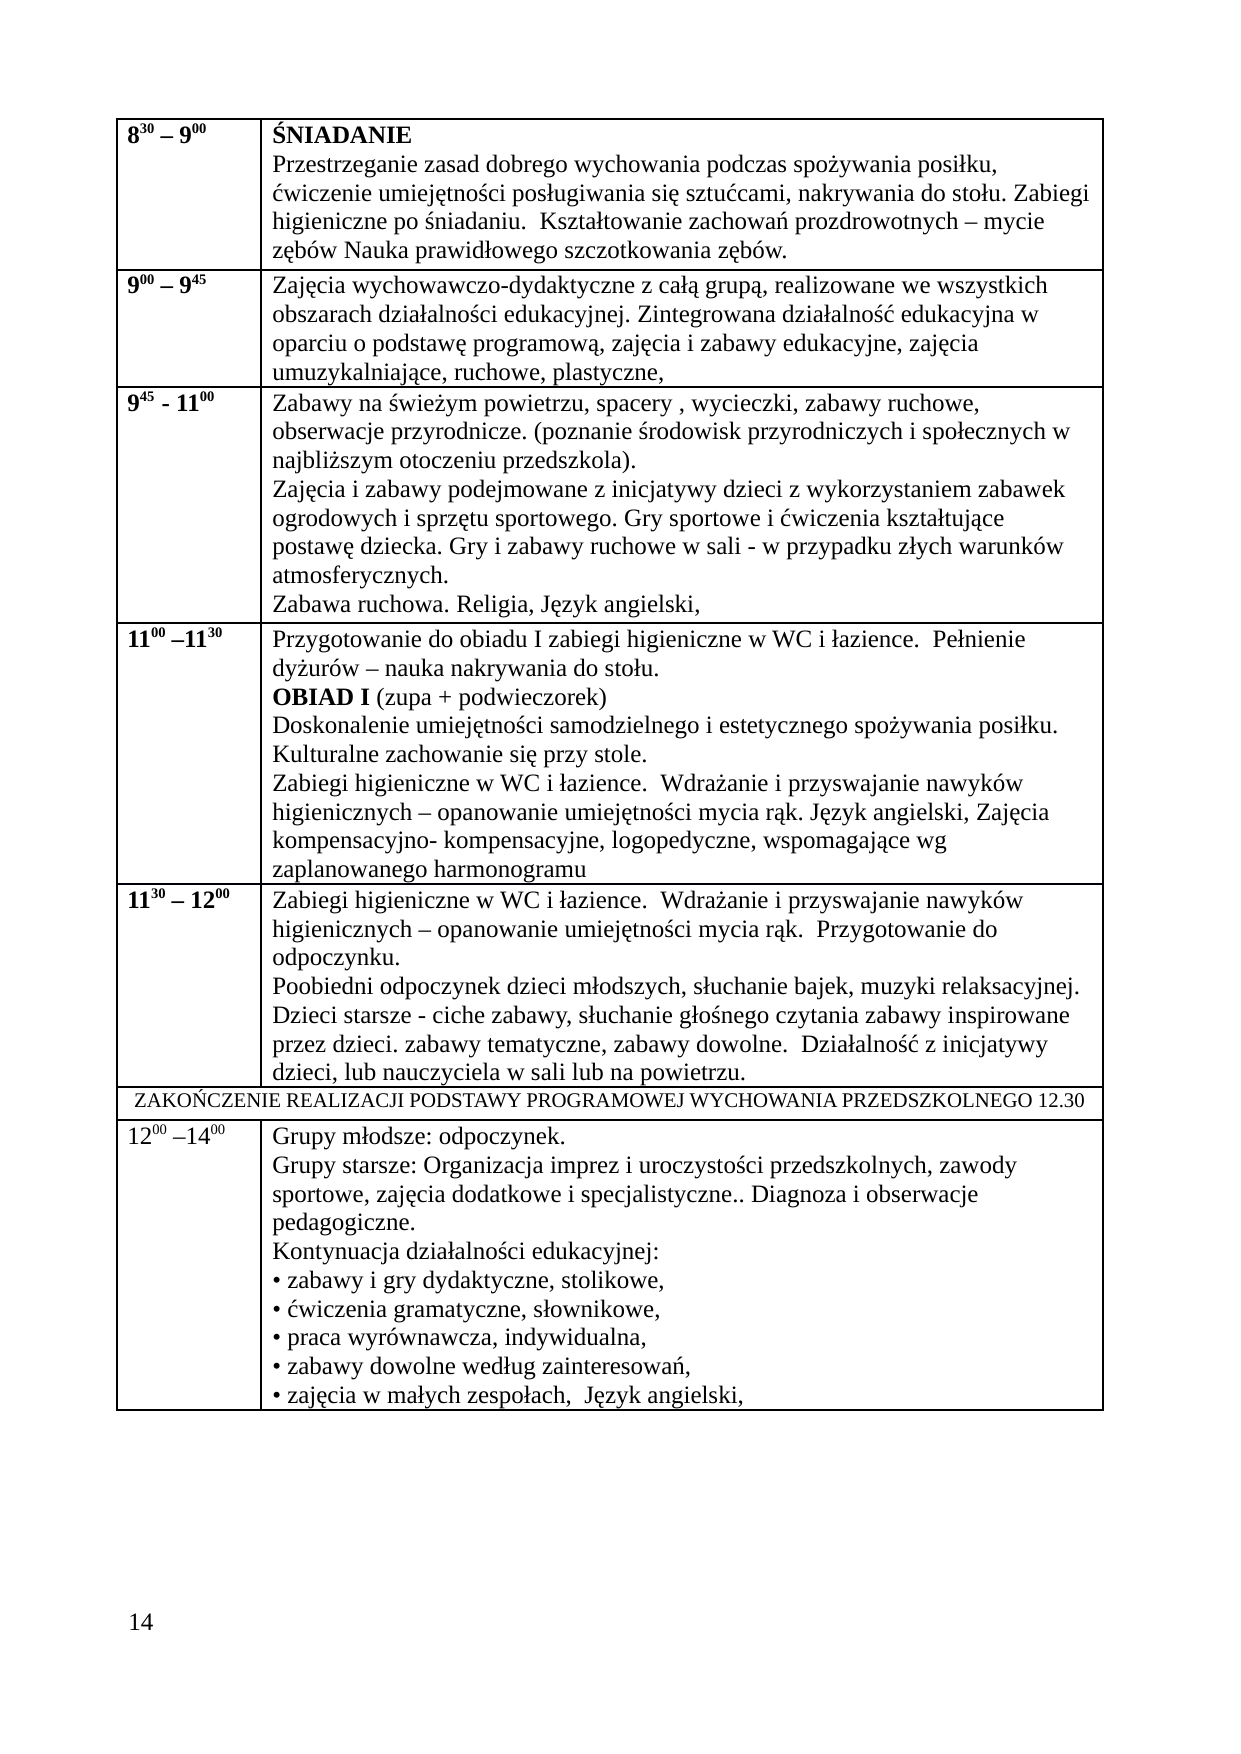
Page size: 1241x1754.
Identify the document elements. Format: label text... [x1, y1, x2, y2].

table_cell ZAKOŃCZENIE REALIZACJI PODSTAWY PROGRAMOWEJ WYCHOWANIA PRZEDSZKOLNEGO 12.30 [118, 1088, 1102, 1119]
table_cell 900 – 945 [118, 271, 260, 386]
table_cell ŚNIADANIE Przestrzeganie zasad dobrego wychowania podczas spożywania posiłku, ćwiczenie umiejętności posługiwania się sztućcami, nakrywania do stołu. Zabiegi higieniczne po śniadaniu. Kształtowanie zachowań prozdrowotnych – mycie zębów Nauka prawidłowego szczotkowania zębów. [262, 120, 1102, 268]
table_cell 1100 –1130 [118, 624, 260, 883]
table_cell 1130 – 1200 [118, 885, 260, 1086]
table_cell Zabiegi higieniczne w WC i łazience. Wdrażanie i przyswajanie nawyków higienicznych – opanowanie umiejętności mycia rąk. Przygotowanie do odpoczynku. Poobiedni odpoczynek dzieci młodszych, słuchanie bajek, muzyki relaksacyjnej. Dzieci starsze - ciche zabawy, słuchanie głośnego czytania zabawy inspirowane przez dzieci. zabawy tematyczne, zabawy dowolne. Działalność z inicjatywy dzieci, lub nauczyciela w sali lub na powietrzu. [262, 885, 1102, 1086]
table_cell 830 – 900 [118, 120, 260, 268]
table_cell Zabawy na świeżym powietrzu, spacery , wycieczki, zabawy ruchowe, obserwacje przyrodnicze. (poznanie środowisk przyrodniczych i społecznych w najbliższym otoczeniu przedszkola). Zajęcia i zabawy podejmowane z inicjatywy dzieci z wykorzystaniem zabawek ogrodowych i sprzętu sportowego. Gry sportowe i ćwiczenia kształtujące postawę dziecka. Gry i zabawy ruchowe w sali - w przypadku złych warunków atmosferycznych. Zabawa ruchowa. Religia, Język angielski, [262, 388, 1102, 622]
table_cell Zajęcia wychowawczo-dydaktyczne z całą grupą, realizowane we wszystkich obszarach działalności edukacyjnej. Zintegrowana działalność edukacyjna w oparciu o podstawę programową, zajęcia i zabawy edukacyjne, zajęcia umuzykalniające, ruchowe, plastyczne, [262, 271, 1102, 386]
table_cell Przygotowanie do obiadu I zabiegi higieniczne w WC i łazience. Pełnienie dyżurów – nauka nakrywania do stołu. OBIAD I (zupa + podwieczorek) Doskonalenie umiejętności samodzielnego i estetycznego spożywania posiłku. Kulturalne zachowanie się przy stole. Zabiegi higieniczne w WC i łazience. Wdrażanie i przyswajanie nawyków higienicznych – opanowanie umiejętności mycia rąk. Język angielski, Zajęcia kompensacyjno- kompensacyjne, logopedyczne, wspomagające wg zaplanowanego harmonogramu [262, 624, 1102, 883]
table_cell Grupy młodsze: odpoczynek. Grupy starsze: Organizacja imprez i uroczystości przedszkolnych, zawody sportowe, zajęcia dodatkowe i specjalistyczne.. Diagnoza i obserwacje pedagogiczne. Kontynuacja działalności edukacyjnej: • zabawy i gry dydaktyczne, stolikowe, • ćwiczenia gramatyczne, słownikowe, • praca wyrównawcza, indywidualna, • zabawy dowolne według zainteresowań, • zajęcia w małych zespołach, Język angielski, [262, 1121, 1102, 1409]
table_cell 1200 –1400 [118, 1121, 260, 1409]
table_cell 945 - 1100 [118, 388, 260, 622]
